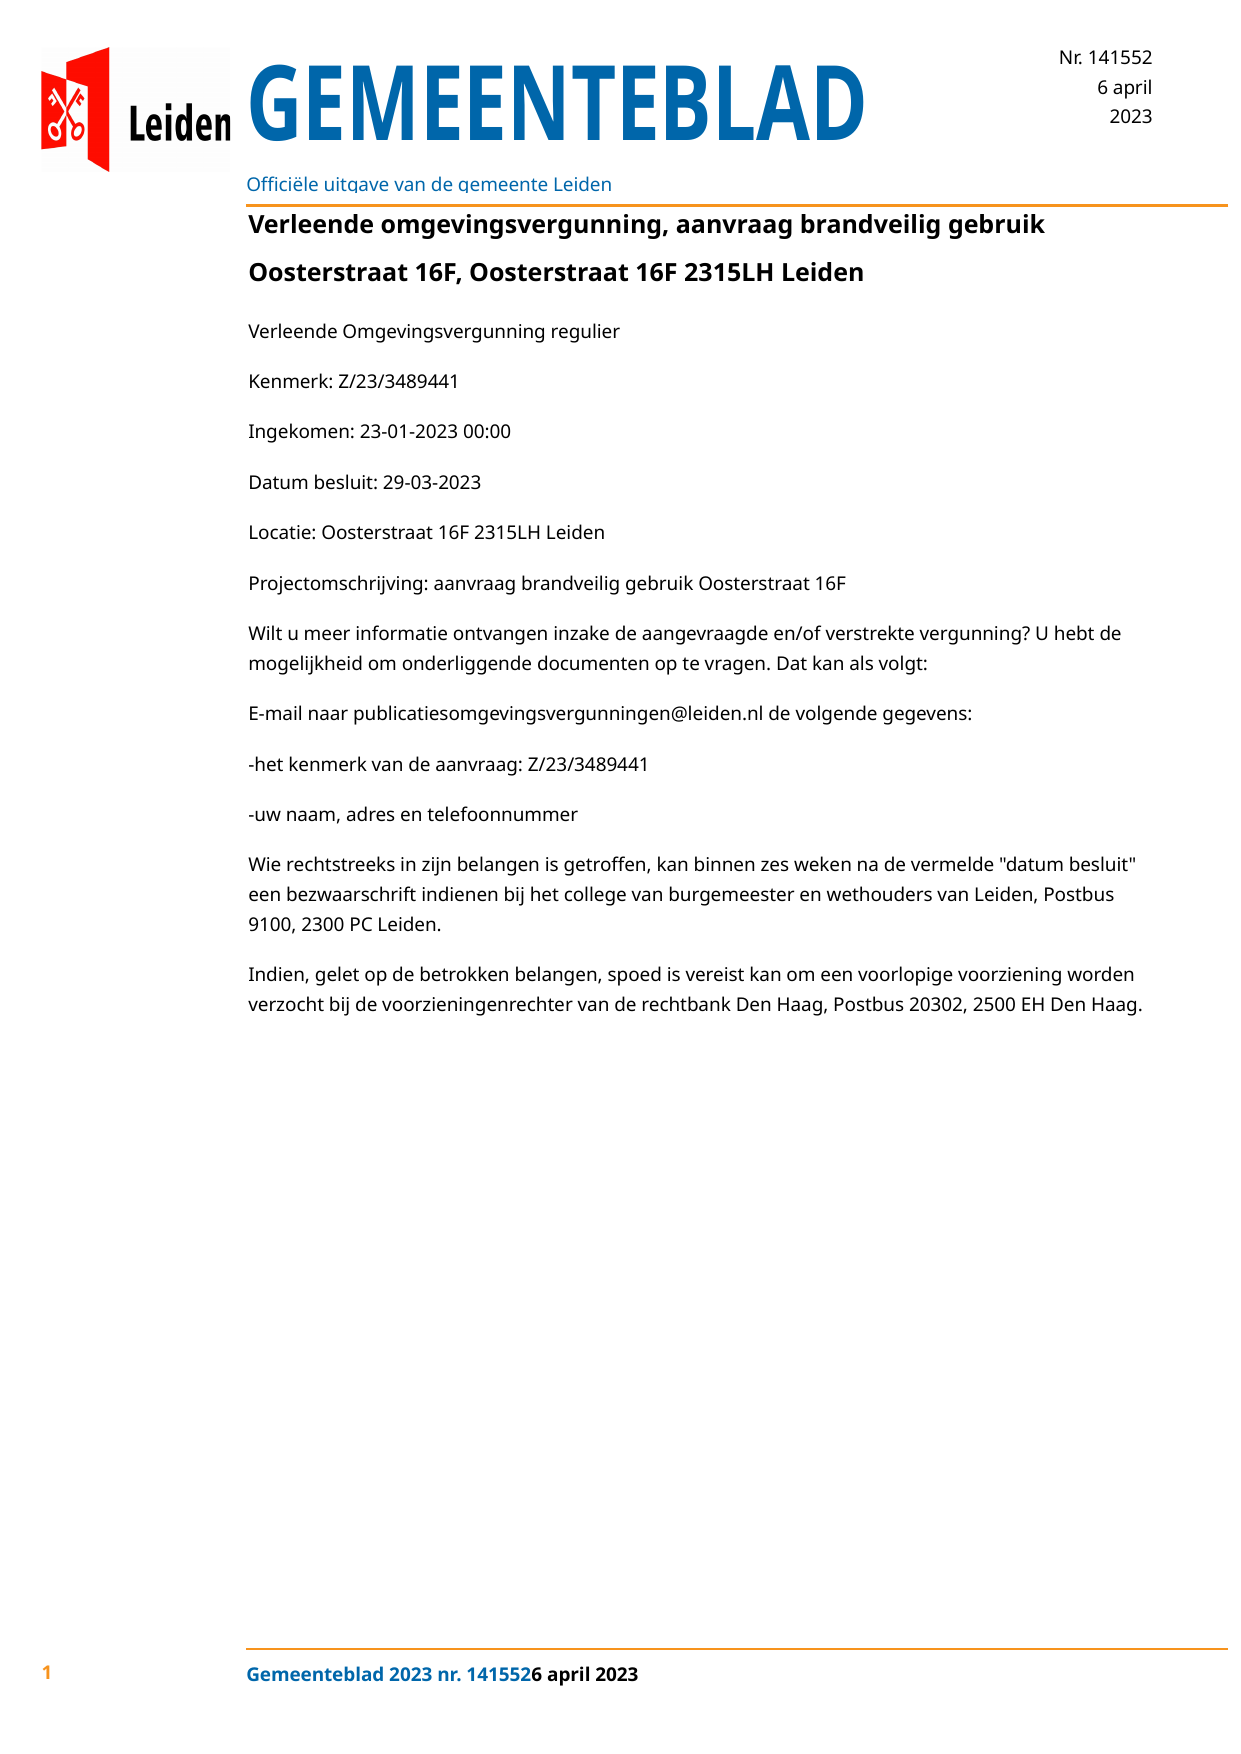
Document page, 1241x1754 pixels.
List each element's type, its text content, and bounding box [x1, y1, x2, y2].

text Ingekomen: 23-01-2023 00:00 [248, 419, 1152, 444]
text -uw naam, adres en telefoonnummer [248, 801, 1152, 827]
text Wilt u meer informatie ontvangen inzake de aangevraagde en/of verstrekte vergunning? U hebt de mogelijkheid om onderliggende documenten op te vragen. Dat kan als volgt: [248, 620, 1152, 676]
text Kenmerk: Z/23/3489441 [248, 368, 1152, 394]
text Datum besluit: 29-03-2023 [248, 469, 1152, 495]
text Wie rechtstreeks in zijn belangen is getroffen, kan binnen zes weken na de vermelde "datum besluit" een bezwaarschrift indienen bij het college van burgemeester en wethouders van Leiden, Postbus 9100, 2300 PC Leiden. [248, 852, 1152, 937]
text Projectomschrijving: aanvraag brandveilig gebruik Oosterstraat 16F [248, 570, 1152, 596]
text Verleende Omgevingsvergunning regulier [248, 318, 1152, 344]
picture [41, 47, 231, 172]
text Verleende omgevingsvergunning, aanvraag brandveilig gebruik Oosterstraat 16F, Oosterstraat 16F 2315LH Leiden [248, 207, 1152, 288]
text Indien, gelet op de betrokken belangen, spoed is vereist kan om een voorlopige voorziening worden verzocht bij de voorzieningenrechter van de rechtbank Den Haag, Postbus 20302, 2500 EH Den Haag. [248, 961, 1152, 1017]
text Locatie: Oosterstraat 16F 2315LH Leiden [248, 519, 1152, 545]
text -het kenmerk van de aanvraag: Z/23/3489441 [248, 751, 1152, 777]
text E-mail naar publicatiesomgevingsvergunningen@leiden.nl de volgende gegevens: [248, 700, 1152, 726]
